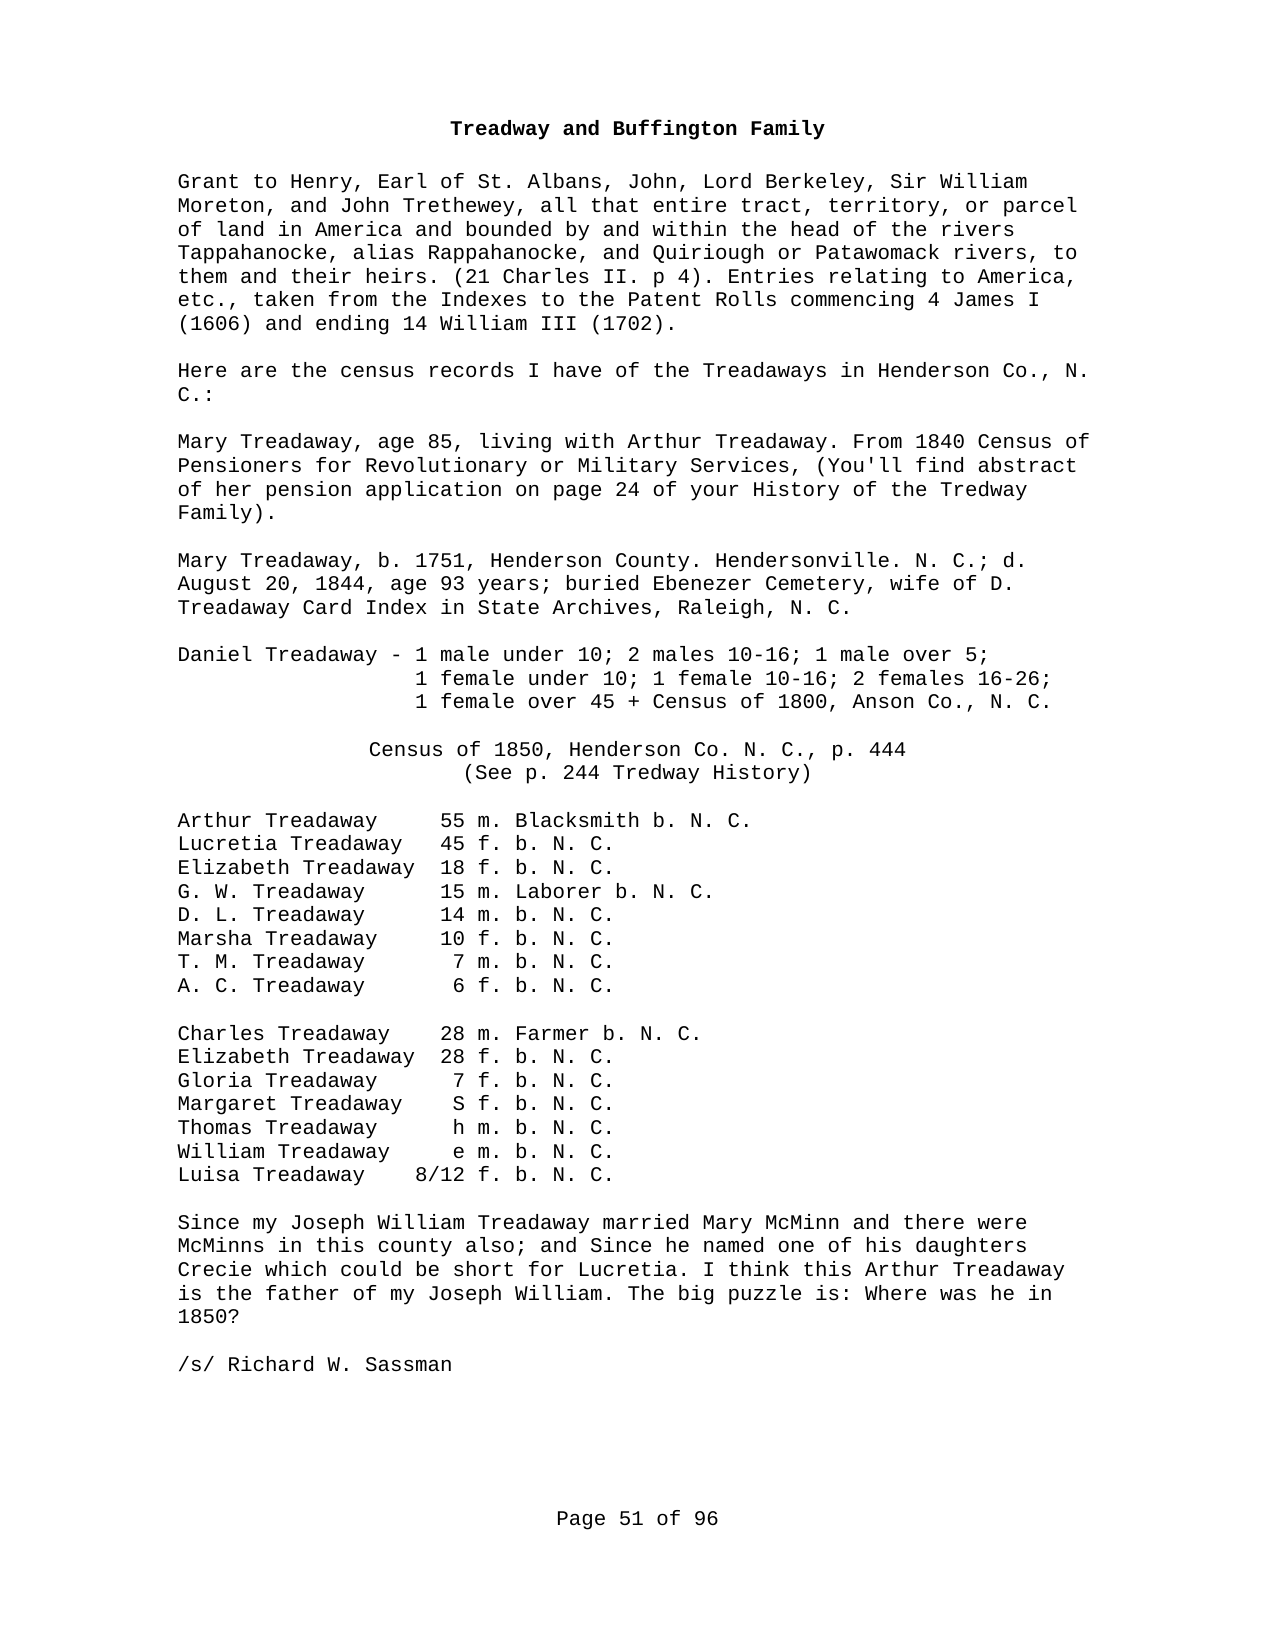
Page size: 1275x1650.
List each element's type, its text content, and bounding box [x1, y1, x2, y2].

text /s/ Richard W. Sassman [177, 1353, 1098, 1377]
text A. C. Treadaway 6 f. b. N. C. [177, 975, 1098, 999]
text 1 female under 10; 1 female 10-16; 2 females 16-26; [177, 668, 1098, 691]
text Elizabeth Treadaway 18 f. b. N. C. [177, 857, 1098, 881]
text (See p. 244 Tredway History) [177, 762, 1098, 786]
text Marsha Treadaway 10 f. b. N. C. [177, 928, 1098, 952]
text Since my Joseph William Treadaway married Mary McMinn and there were McMinns in this county also; and Since he named one of his daughters Crecie which could be short for Lucretia. I think this Arthur Treadaway is the father of my Joseph William. The big puzzle is: Where was he in 1850? [177, 1212, 1098, 1330]
text Here are the census records I have of the Treadaways in Henderson Co., N. C.: [177, 360, 1098, 408]
text T. M. Treadaway 7 m. b. N. C. [177, 952, 1098, 975]
text Gloria Treadaway 7 f. b. N. C. [177, 1070, 1098, 1093]
text Mary Treadaway, b. 1751, Henderson County. Hendersonville. N. C.; d. August 20, 1844, age 93 years; buried Ebenezer Cemetery, wife of D. Treadaway Card Index in State Archives, Raleigh, N. C. [177, 549, 1098, 621]
text D. L. Treadaway 14 m. b. N. C. [177, 904, 1098, 928]
text Daniel Treadaway - 1 male under 10; 2 males 10-16; 1 male over 5; [177, 644, 1098, 668]
text G. W. Treadaway 15 m. Laborer b. N. C. [177, 881, 1098, 904]
text Thomas Treadaway h m. b. N. C. [177, 1117, 1098, 1141]
text Charles Treadaway 28 m. Farmer b. N. C. [177, 1022, 1098, 1046]
text 1 female over 45 + Census of 1800, Anson Co., N. C. [177, 691, 1098, 715]
text Grant to Henry, Earl of St. Albans, John, Lord Berkeley, Sir William Moreton, and John Trethewey, all that entire tract, territory, or parcel of land in America and bounded by and within the head of the rivers Tappahanocke, alias Rappahanocke, and Quiriough or Patawomack rivers, to them and their heirs. (21 Charles II. p 4). Entries relating to America, etc., taken from the Indexes to the Patent Rolls commencing 4 James I (1606) and ending 14 William III (1702). [177, 171, 1098, 337]
text William Treadaway e m. b. N. C. [177, 1141, 1098, 1164]
text Lucretia Treadaway 45 f. b. N. C. [177, 833, 1098, 857]
text Elizabeth Treadaway 28 f. b. N. C. [177, 1046, 1098, 1070]
text Luisa Treadaway 8/12 f. b. N. C. [177, 1164, 1098, 1188]
text Arthur Treadaway 55 m. Blacksmith b. N. C. [177, 810, 1098, 833]
text Census of 1850, Henderson Co. N. C., p. 444 [177, 739, 1098, 762]
text Margaret Treadaway S f. b. N. C. [177, 1093, 1098, 1117]
text Mary Treadaway, age 85, living with Arthur Treadaway. From 1840 Census of Pensioners for Revolutionary or Military Services, (You'll find abstract of her pension application on page 24 of your History of the Tredway Family). [177, 431, 1098, 526]
